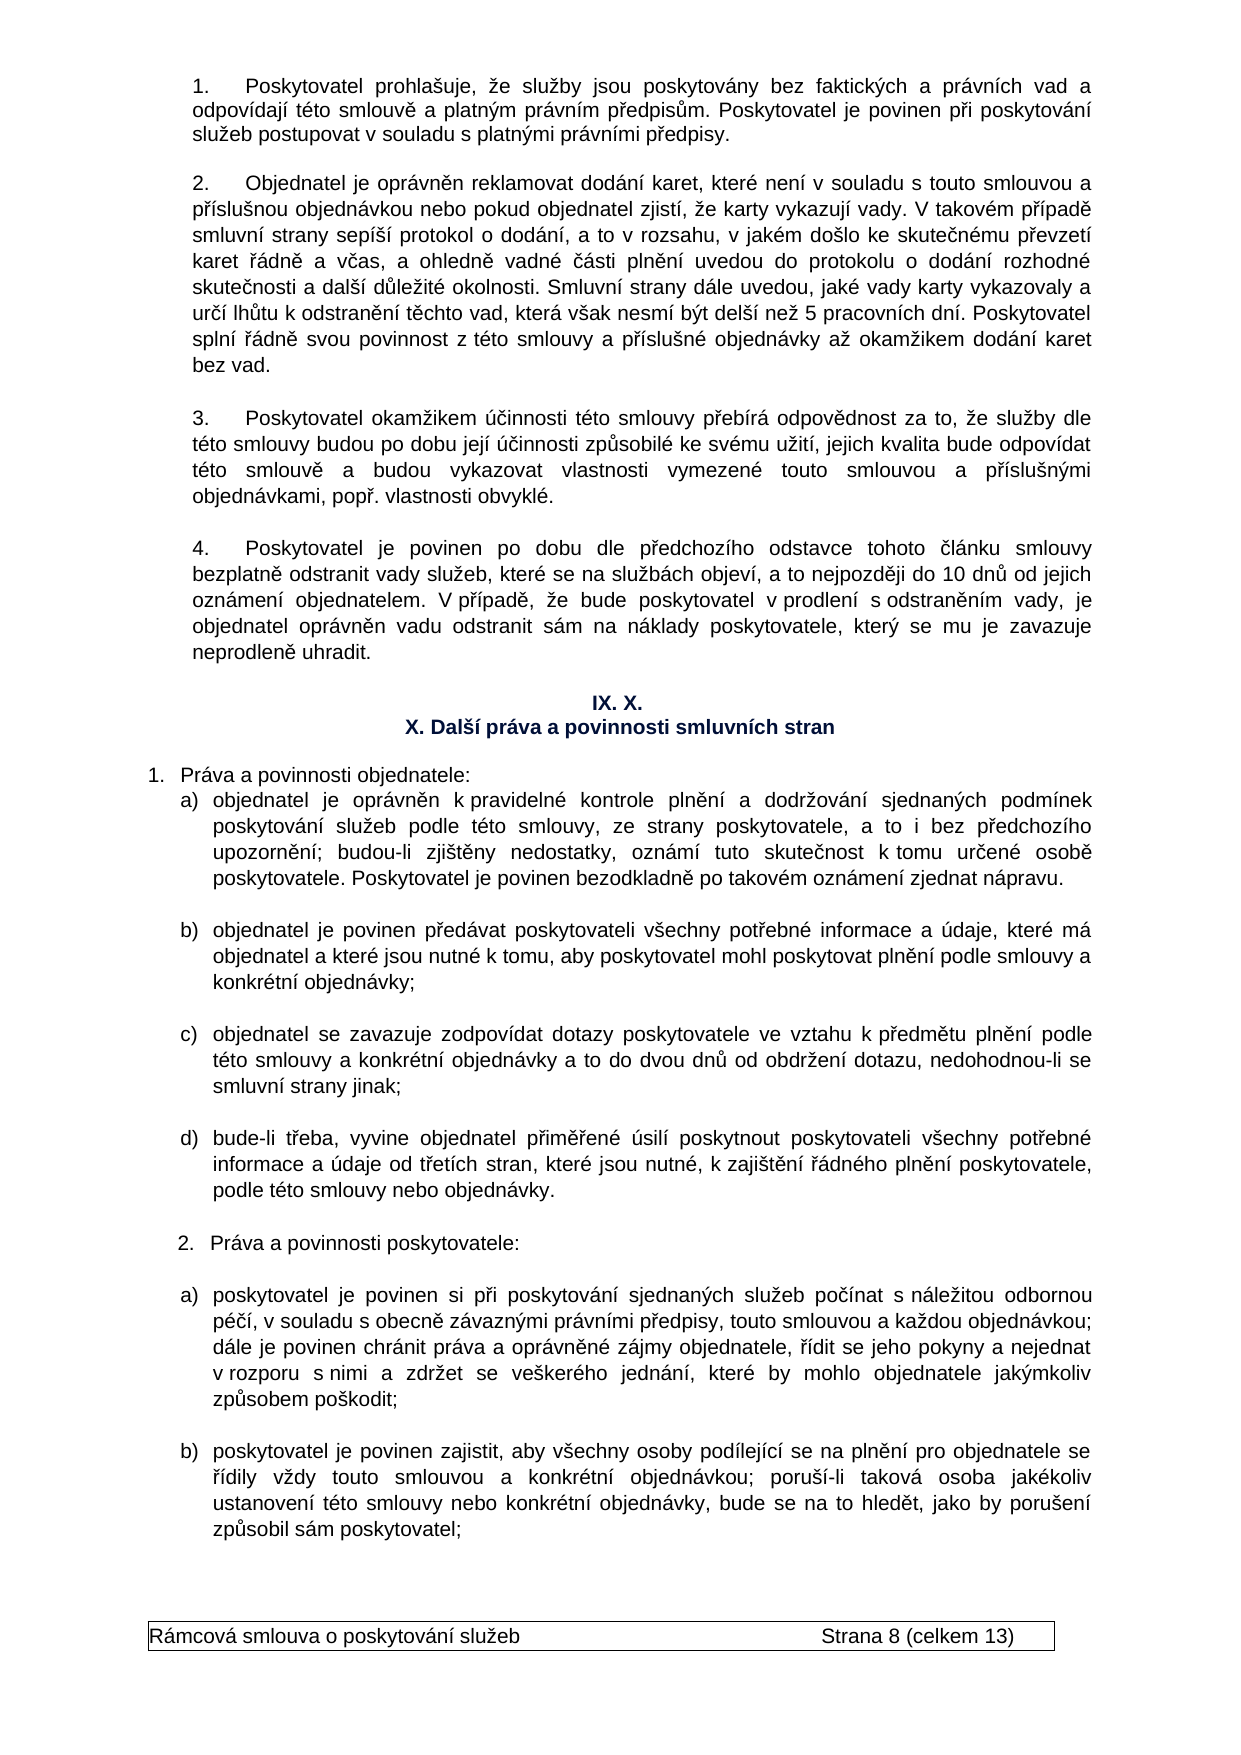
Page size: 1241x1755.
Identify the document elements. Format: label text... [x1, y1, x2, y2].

list poskytovatel je povinen zajistit, aby všechny osoby podílející se na plnění pro objednatele se řídily vždy touto smlouvou a konkrétní objednávkou; poruší-li taková osoba jakékoliv ustanovení této smlouvy nebo konkrétní objednávky, bude se na to hledět, jako by porušení způsobil sám poskytovatel; [180, 1437, 1093, 1542]
list Práva a povinnosti objednatele: [148, 762, 1093, 786]
list Práva a povinnosti poskytovatele: [177, 1229, 1093, 1255]
list objednatel je oprávněn k pravidelné kontrole plnění a dodržování sjednaných podmínek poskytování služeb podle této smlouvy, ze strany poskytovatele, a to i bez předchozího upozornění; budou-li zjištěny nedostatky, oznámí tuto skutečnost k tomu určené osobě poskytovatele. Poskytovatel je povinen bezodkladně po takovém oznámení zjednat nápravu. [180, 786, 1093, 891]
list bude-li třeba, vyvine objednatel přiměřené úsilí poskytnout poskytovateli všechny potřebné informace a údaje od třetích stran, které jsou nutné, k zajištění řádného plnění poskytovatele, podle této smlouvy nebo objednávky. [180, 1125, 1093, 1203]
list objednatel se zavazuje zodpovídat dotazy poskytovatele ve vztahu k předmětu plnění podle této smlouvy a konkrétní objednávky a to do dvou dnů od obdržení dotazu, nedohodnou-li se smluvní strany jinak; [180, 1021, 1093, 1099]
list Objednatel je oprávněn reklamovat dodání karet, které není v souladu s touto smlouvou a příslušnou objednávkou nebo pokud objednatel zjistí, že karty vykazují vady. V takovém případě smluvní strany sepíší protokol o dodání, a to v rozsahu, v jakém došlo ke skutečnému převzetí karet řádně a včas, a ohledně vadné části plnění uvedou do protokolu o dodání rozhodné skutečnosti a další důležité okolnosti. Smluvní strany dále uvedou, jaké vady karty vykazovaly a určí lhůtu k odstranění těchto vad, která však nesmí být delší než 5 pracovních dní. Poskytovatel splní řádně svou povinnost z této smlouvy a příslušné objednávky až okamžikem dodání karet bez vad. [192, 170, 1093, 378]
list Poskytovatel okamžikem účinnosti této smlouvy přebírá odpovědnost za to, že služby dle této smlouvy budou po dobu její účinnosti způsobilé ke svému užití, jejich kvalita bude odpovídat této smlouvě a budou vykazovat vlastnosti vymezené touto smlouvou a příslušnými objednávkami, popř. vlastnosti obvyklé. [192, 404, 1093, 508]
subtitle Další práva a povinnosti smluvních stran [148, 714, 1093, 738]
list objednatel je povinen předávat poskytovateli všechny potřebné informace a údaje, které má objednatel a které jsou nutné k tomu, aby poskytovatel mohl poskytovat plnění podle smlouvy a konkrétní objednávky; [180, 917, 1093, 995]
list poskytovatel je povinen si při poskytování sjednaných služeb počínat s náležitou odbornou péčí, v souladu s obecně závaznými právními předpisy, touto smlouvou a každou objednávkou; dále je povinen chránit práva a oprávněné zájmy objednatele, řídit se jeho pokyny a nejednat v rozporu s nimi a zdržet se veškerého jednání, které by mohlo objednatele jakýmkoliv způsobem poškodit; [180, 1281, 1093, 1411]
subtitle X. [148, 691, 1093, 714]
list Poskytovatel je povinen po dobu dle předchozího odstavce tohoto článku smlouvy bezplatně odstranit vady služeb, které se na službách objeví, a to nejpozději do 10 dnů od jejich oznámení objednatelem. V případě, že bude poskytovatel v prodlení s odstraněním vady, je objednatel oprávněn vadu odstranit sám na náklady poskytovatele, který se mu je zavazuje neprodleně uhradit. [192, 534, 1093, 664]
list Poskytovatel prohlašuje, že služby jsou poskytovány bez faktických a právních vad a odpovídají této smlouvě a platným právním předpisům. Poskytovatel je povinen při poskytování služeb postupovat v souladu s platnými právními předpisy. [192, 74, 1093, 146]
